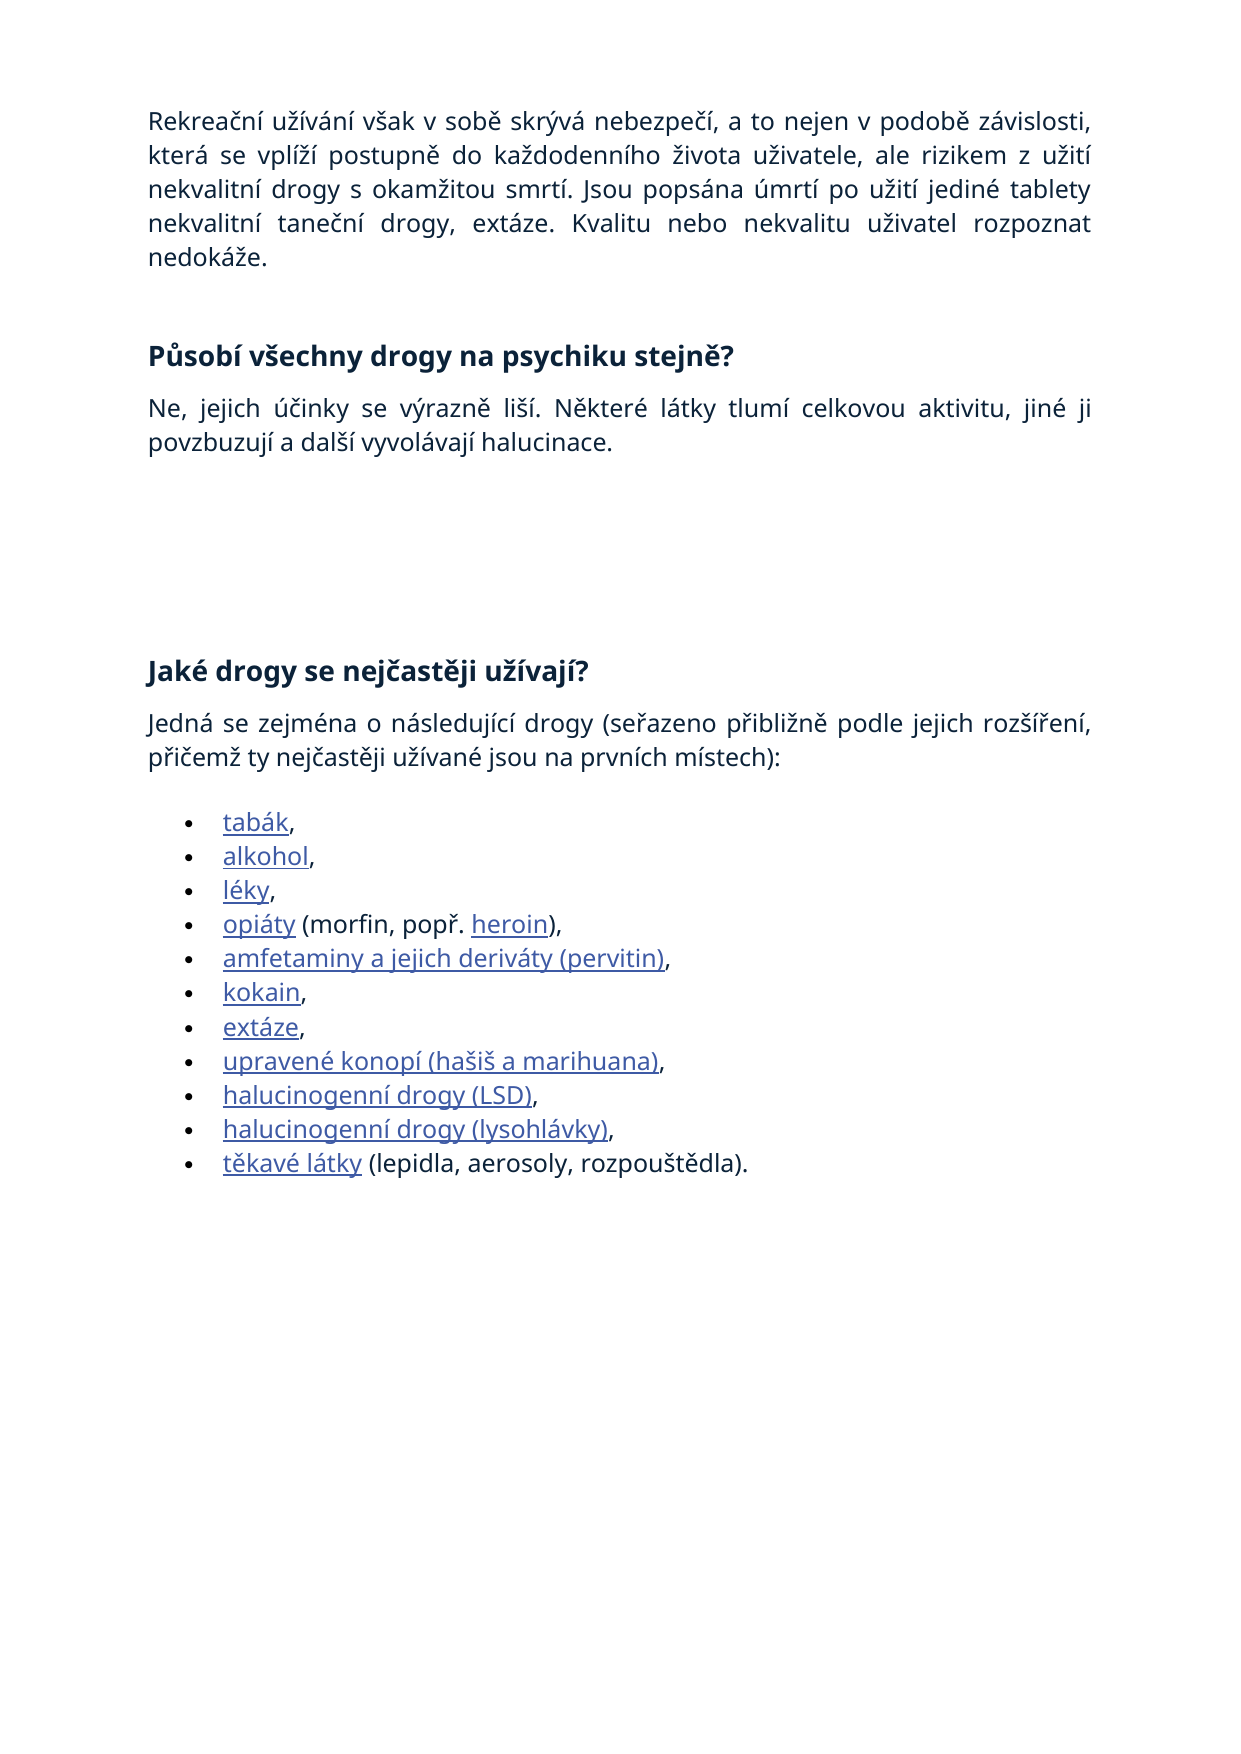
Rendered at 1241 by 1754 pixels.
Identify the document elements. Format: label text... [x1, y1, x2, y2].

text Ne, jejich účinky se výrazně liší. Některé látky tlumí celkovou aktivitu, jiné ji povzbuzují a další vyvolávají halucinace. [148, 390, 1093, 458]
list opiáty (morfin, popř. heroin), [185, 907, 1093, 941]
list kokain, [185, 975, 1093, 1009]
list tabák, [185, 805, 1093, 839]
subtitle Jaké drogy se nejčastěji užívají? [148, 651, 1093, 690]
list extáze, [185, 1009, 1093, 1043]
list halucinogenní drogy (lysohlávky), [185, 1111, 1093, 1145]
subtitle Působí všechny drogy na psychiku stejně? [148, 336, 1093, 374]
list upravené konopí (hašiš a marihuana), [185, 1043, 1093, 1077]
list halucinogenní drogy (LSD), [185, 1077, 1093, 1111]
list amfetaminy a jejich deriváty (pervitin), [185, 941, 1093, 975]
list těkavé látky (lepidla, aerosoly, rozpouštědla). [185, 1145, 1093, 1179]
list alkohol, [185, 839, 1093, 873]
text Rekreační užívání však v sobě skrývá nebezpečí, a to nejen v podobě závislosti, která se vplíží postupně do každodenního života uživatele, ale rizikem z užití nekvalitní drogy s okamžitou smrtí. Jsou popsána úmrtí po užití jediné tablety nekvalitní taneční drogy, extáze. Kvalitu nebo nekvalitu uživatel rozpoznat nedokáže. [148, 103, 1093, 274]
list léky, [185, 873, 1093, 907]
text Jedná se zejména o následující drogy (seřazeno přibližně podle jejich rozšíření, přičemž ty nejčastěji užívané jsou na prvních místech): [148, 705, 1093, 773]
